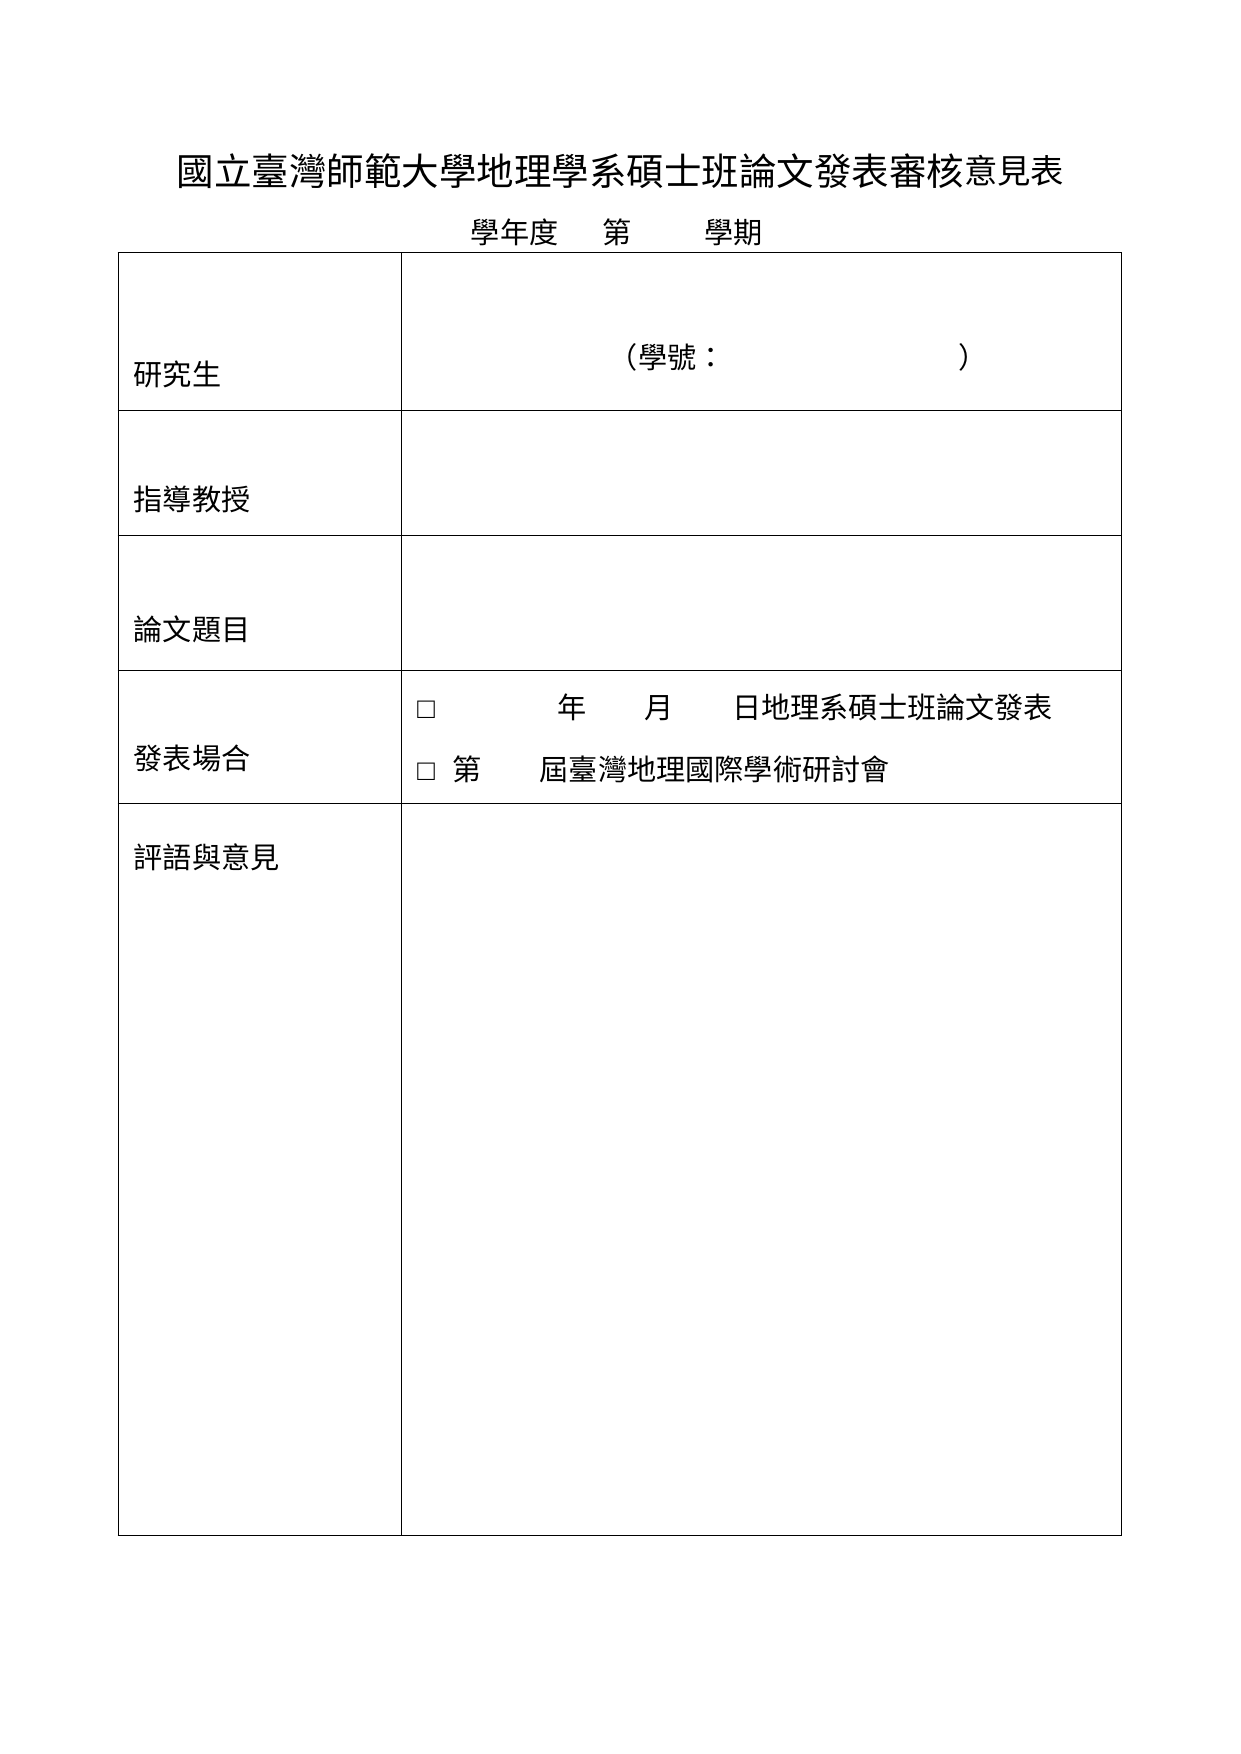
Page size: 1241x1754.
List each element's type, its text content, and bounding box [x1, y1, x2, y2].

table_cell 指導教授 [119, 411, 401, 535]
table_cell [402, 804, 1121, 1535]
text 國立臺灣師範大學地理學系碩士班論文發表審核意見表 [118, 127, 1122, 189]
table_cell 評語與意見 [119, 804, 401, 1535]
table_header 研究生 [119, 253, 401, 410]
table_cell [402, 411, 1121, 535]
table_cell 論文題目 [119, 536, 401, 670]
table_header （學號： ） [402, 253, 1121, 410]
table_cell 發表場合 [119, 671, 401, 802]
text 學年度 第 學期 [118, 189, 1122, 252]
table_cell □ 年 月 日地理系碩士班論文發表 □ 第 屆臺灣地理國際學術研討會 [402, 671, 1121, 802]
table_cell [402, 536, 1121, 670]
